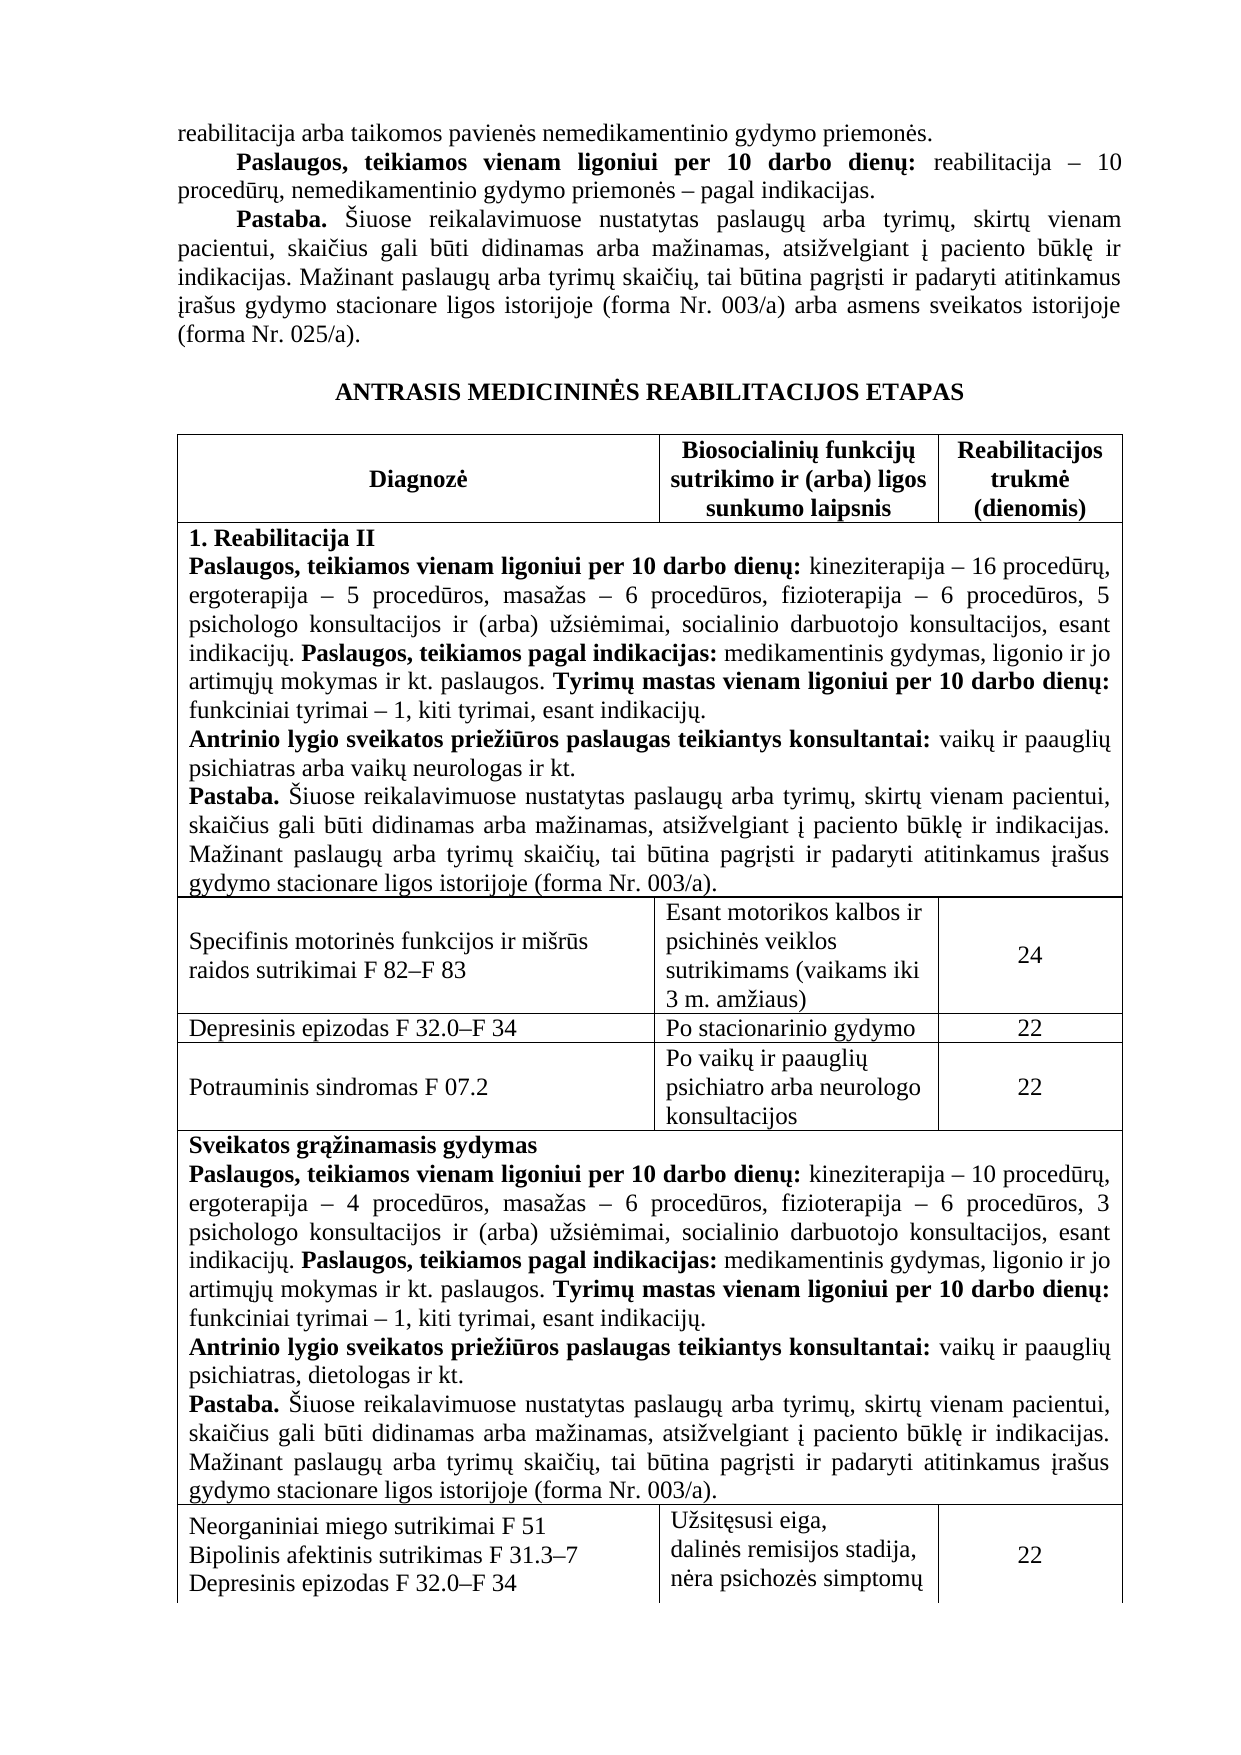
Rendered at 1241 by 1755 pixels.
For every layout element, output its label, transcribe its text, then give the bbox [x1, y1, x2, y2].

text Paslaugos, teikiamos vienam ligoniui per 10 darbo dienų: reabilitacija – 10 procedūrų, nemedikamentinio gydymo priemonės – pagal indikacijas. [177, 147, 1122, 204]
table_header Diagnozė [178, 435, 659, 522]
table_cell Potrauminis sindromas F 07.2 [178, 1043, 654, 1129]
table_cell Po vaikų ir paauglių psichiatro arba neurologo konsultacijos [655, 1043, 938, 1129]
table_cell Esant motorikos kalbos ir psichinės veiklos sutrikimams (vaikams iki 3 m. amžiaus) [655, 898, 938, 1012]
table_cell 24 [939, 898, 1122, 1012]
table_header Reabilitacijos trukmė (dienomis) [939, 435, 1122, 522]
table_cell Neorganiniai miego sutrikimai F 51 Bipolinis afektinis sutrikimas F 31.3–7 Depresinis epizodas F 32.0–F 34 [178, 1505, 659, 1603]
table_cell Depresinis epizodas F 32.0–F 34 [178, 1014, 654, 1042]
table_cell Užsitęsusi eiga, dalinės remisijos stadija, nėra psichozės simptomų [660, 1505, 938, 1603]
table_cell Po stacionarinio gydymo [655, 1014, 938, 1042]
table_cell 22 [939, 1505, 1122, 1603]
table_cell 1. Reabilitacija II Paslaugos, teikiamos vienam ligoniui per 10 darbo dienų: kineziterapija – 16 procedūrų, ergoterapija – 5 procedūros, masažas – 6 procedūros, fizioterapija – 6 procedūros, 5 psichologo konsultacijos ir (arba) užsiėmimai, socialinio darbuotojo konsultacijos, esant indikacijų. Paslaugos, teikiamos pagal indikacijas: medikamentinis gydymas, ligonio ir jo artimųjų mokymas ir kt. paslaugos. Tyrimų mastas vienam ligoniui per 10 darbo dienų: funkciniai tyrimai – 1, kiti tyrimai, esant indikacijų. Antrinio lygio sveikatos priežiūros paslaugas teikiantys konsultantai: vaikų ir paauglių psichiatras arba vaikų neurologas ir kt. Pastaba. Šiuose reikalavimuose nustatytas paslaugų arba tyrimų, skirtų vienam pacientui, skaičius gali būti didinamas arba mažinamas, atsižvelgiant į paciento būklę ir indikacijas. Mažinant paslaugų arba tyrimų skaičių, tai būtina pagrįsti ir padaryti atitinkamus įrašus gydymo stacionare ligos istorijoje (forma Nr. 003/a). [178, 523, 1122, 896]
table_cell 22 [939, 1014, 1122, 1042]
table_cell 22 [939, 1043, 1122, 1129]
text reabilitacija arba taikomos pavienės nemedikamentinio gydymo priemonės. [177, 118, 1122, 147]
table_cell Sveikatos grąžinamasis gydymas Paslaugos, teikiamos vienam ligoniui per 10 darbo dienų: kineziterapija – 10 procedūrų, ergoterapija – 4 procedūros, masažas – 6 procedūros, fizioterapija – 6 procedūros, 3 psichologo konsultacijos ir (arba) užsiėmimai, socialinio darbuotojo konsultacijos, esant indikacijų. Paslaugos, teikiamos pagal indikacijas: medikamentinis gydymas, ligonio ir jo artimųjų mokymas ir kt. paslaugos. Tyrimų mastas vienam ligoniui per 10 darbo dienų: funkciniai tyrimai – 1, kiti tyrimai, esant indikacijų. Antrinio lygio sveikatos priežiūros paslaugas teikiantys konsultantai: vaikų ir paauglių psichiatras, dietologas ir kt. Pastaba. Šiuose reikalavimuose nustatytas paslaugų arba tyrimų, skirtų vienam pacientui, skaičius gali būti didinamas arba mažinamas, atsižvelgiant į paciento būklę ir indikacijas. Mažinant paslaugų arba tyrimų skaičių, tai būtina pagrįsti ir padaryti atitinkamus įrašus gydymo stacionare ligos istorijoje (forma Nr. 003/a). [178, 1131, 1122, 1504]
text Pastaba. Šiuose reikalavimuose nustatytas paslaugų arba tyrimų, skirtų vienam pacientui, skaičius gali būti didinamas arba mažinamas, atsižvelgiant į paciento būklę ir indikacijas. Mažinant paslaugų arba tyrimų skaičių, tai būtina pagrįsti ir padaryti atitinkamus įrašus gydymo stacionare ligos istorijoje (forma Nr. 003/a) arba asmens sveikatos istorijoje (forma Nr. 025/a). [177, 204, 1122, 348]
table_header Biosocialinių funkcijų sutrikimo ir (arba) ligos sunkumo laipsnis [660, 435, 938, 522]
table_cell Specifinis motorinės funkcijos ir mišrūs raidos sutrikimai F 82–F 83 [178, 898, 654, 1012]
text ANTRASIS MEDICININĖS REABILITACIJOS ETAPAS [177, 377, 1122, 406]
